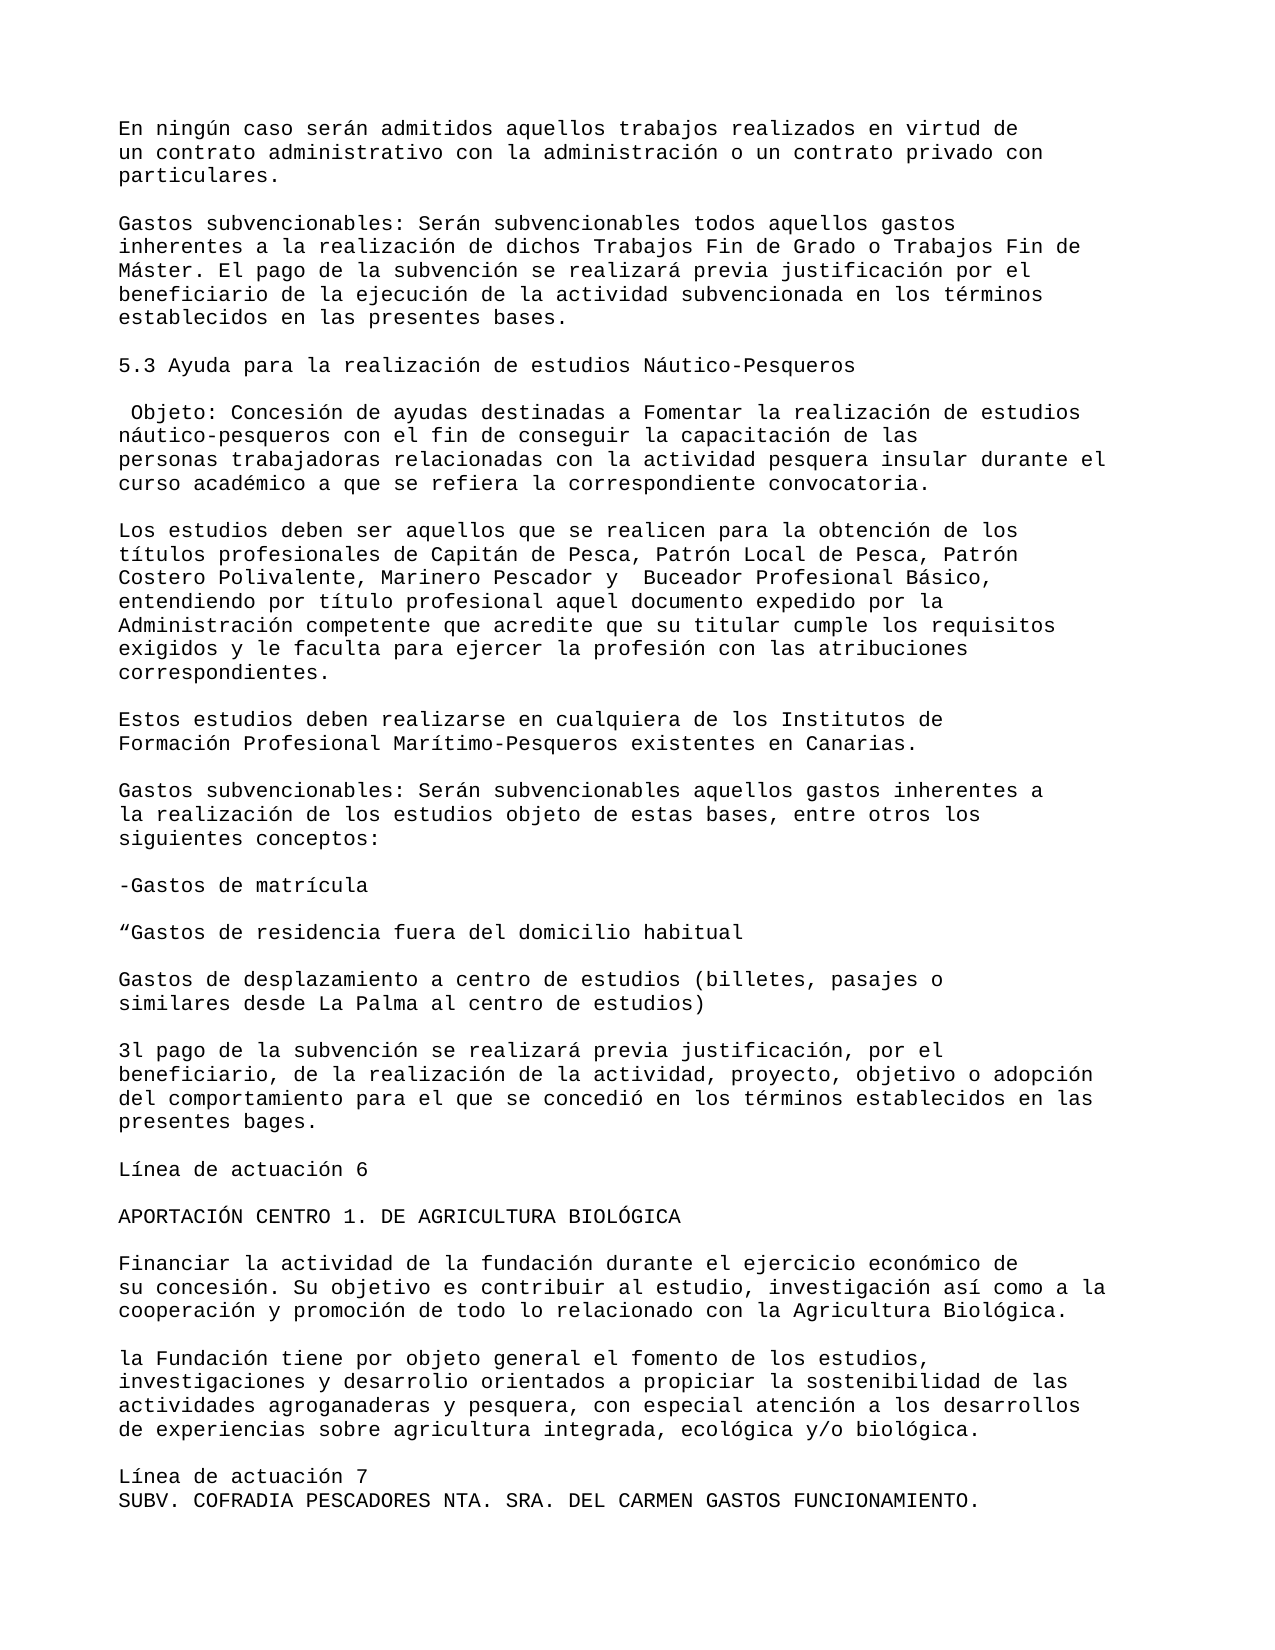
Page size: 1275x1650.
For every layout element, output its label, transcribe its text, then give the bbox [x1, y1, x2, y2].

text establecidos en las presentes bases. [118, 307, 1157, 331]
text un contrato administrativo con la administración o un contrato privado con [118, 142, 1157, 165]
text “Gastos de residencia fuera del domicilio habitual [118, 922, 1157, 946]
text 5.3 Ayuda para la realización de estudios Náutico-Pesqueros [118, 354, 1157, 378]
text investigaciones y desarrolio orientados a propiciar la sostenibilidad de las [118, 1371, 1157, 1395]
text títulos profesionales de Capitán de Pesca, Patrón Local de Pesca, Patrón [118, 544, 1157, 567]
text beneficiario, de la realización de la actividad, proyecto, objetivo o adopción [118, 1064, 1157, 1088]
text Costero Polivalente, Marinero Pescador y Buceador Profesional Básico, [118, 567, 1157, 591]
text de experiencias sobre agricultura integrada, ecológica y/o biológica. [118, 1419, 1157, 1442]
text del comportamiento para el que se concedió en los términos establecidos en las [118, 1088, 1157, 1111]
text siguientes conceptos: [118, 827, 1157, 851]
text -Gastos de matrícula [118, 875, 1157, 898]
text exigidos y le faculta para ejercer la profesión con las atribuciones [118, 638, 1157, 662]
text correspondientes. [118, 662, 1157, 686]
text SUBV. COFRADIA PESCADORES NTA. SRA. DEL CARMEN GASTOS FUNCIONAMIENTO. [118, 1489, 1157, 1513]
text Máster. El pago de la subvención se realizará previa justificación por el [118, 260, 1157, 284]
text APORTACIÓN CENTRO 1. DE AGRICULTURA BIOLÓGICA [118, 1206, 1157, 1229]
text Gastos subvencionables: Serán subvencionables todos aquellos gastos [118, 213, 1157, 236]
text la Fundación tiene por objeto general el fomento de los estudios, [118, 1348, 1157, 1371]
text similares desde La Palma al centro de estudios) [118, 993, 1157, 1017]
text entendiendo por título profesional aquel documento expedido por la [118, 591, 1157, 615]
text personas trabajadoras relacionadas con la actividad pesquera insular durante el [118, 449, 1157, 473]
text presentes bages. [118, 1111, 1157, 1135]
text Los estudios deben ser aquellos que se realicen para la obtención de los [118, 520, 1157, 544]
text Gastos subvencionables: Serán subvencionables aquellos gastos inherentes a [118, 780, 1157, 804]
text 3l pago de la subvención se realizará previa justificación, por el [118, 1040, 1157, 1064]
text su concesión. Su objetivo es contribuir al estudio, investigación así como a la [118, 1277, 1157, 1300]
text cooperación y promoción de todo lo relacionado con la Agricultura Biológica. [118, 1300, 1157, 1324]
text inherentes a la realización de dichos Trabajos Fin de Grado o Trabajos Fin de [118, 236, 1157, 260]
text En ningún caso serán admitidos aquellos trabajos realizados en virtud de [118, 118, 1157, 142]
text beneficiario de la ejecución de la actividad subvencionada en los términos [118, 284, 1157, 307]
text Estos estudios deben realizarse en cualquiera de los Institutos de [118, 709, 1157, 733]
text la realización de los estudios objeto de estas bases, entre otros los [118, 804, 1157, 827]
text Administración competente que acredite que su titular cumple los requisitos [118, 615, 1157, 638]
text Formación Profesional Marítimo-Pesqueros existentes en Canarias. [118, 733, 1157, 757]
text curso académico a que se refiera la correspondiente convocatoria. [118, 473, 1157, 496]
text Gastos de desplazamiento a centro de estudios (billetes, pasajes o [118, 969, 1157, 993]
text actividades agroganaderas y pesquera, con especial atención a los desarrollos [118, 1395, 1157, 1419]
text particulares. [118, 165, 1157, 189]
text Línea de actuación 6 [118, 1158, 1157, 1182]
text Línea de actuación 7 [118, 1466, 1157, 1489]
text Objeto: Concesión de ayudas destinadas a Fomentar la realización de estudios náutico-pesqueros con el fin de conseguir la capacitación de las [118, 402, 1157, 449]
text Financiar la actividad de la fundación durante el ejercicio económico de [118, 1253, 1157, 1277]
